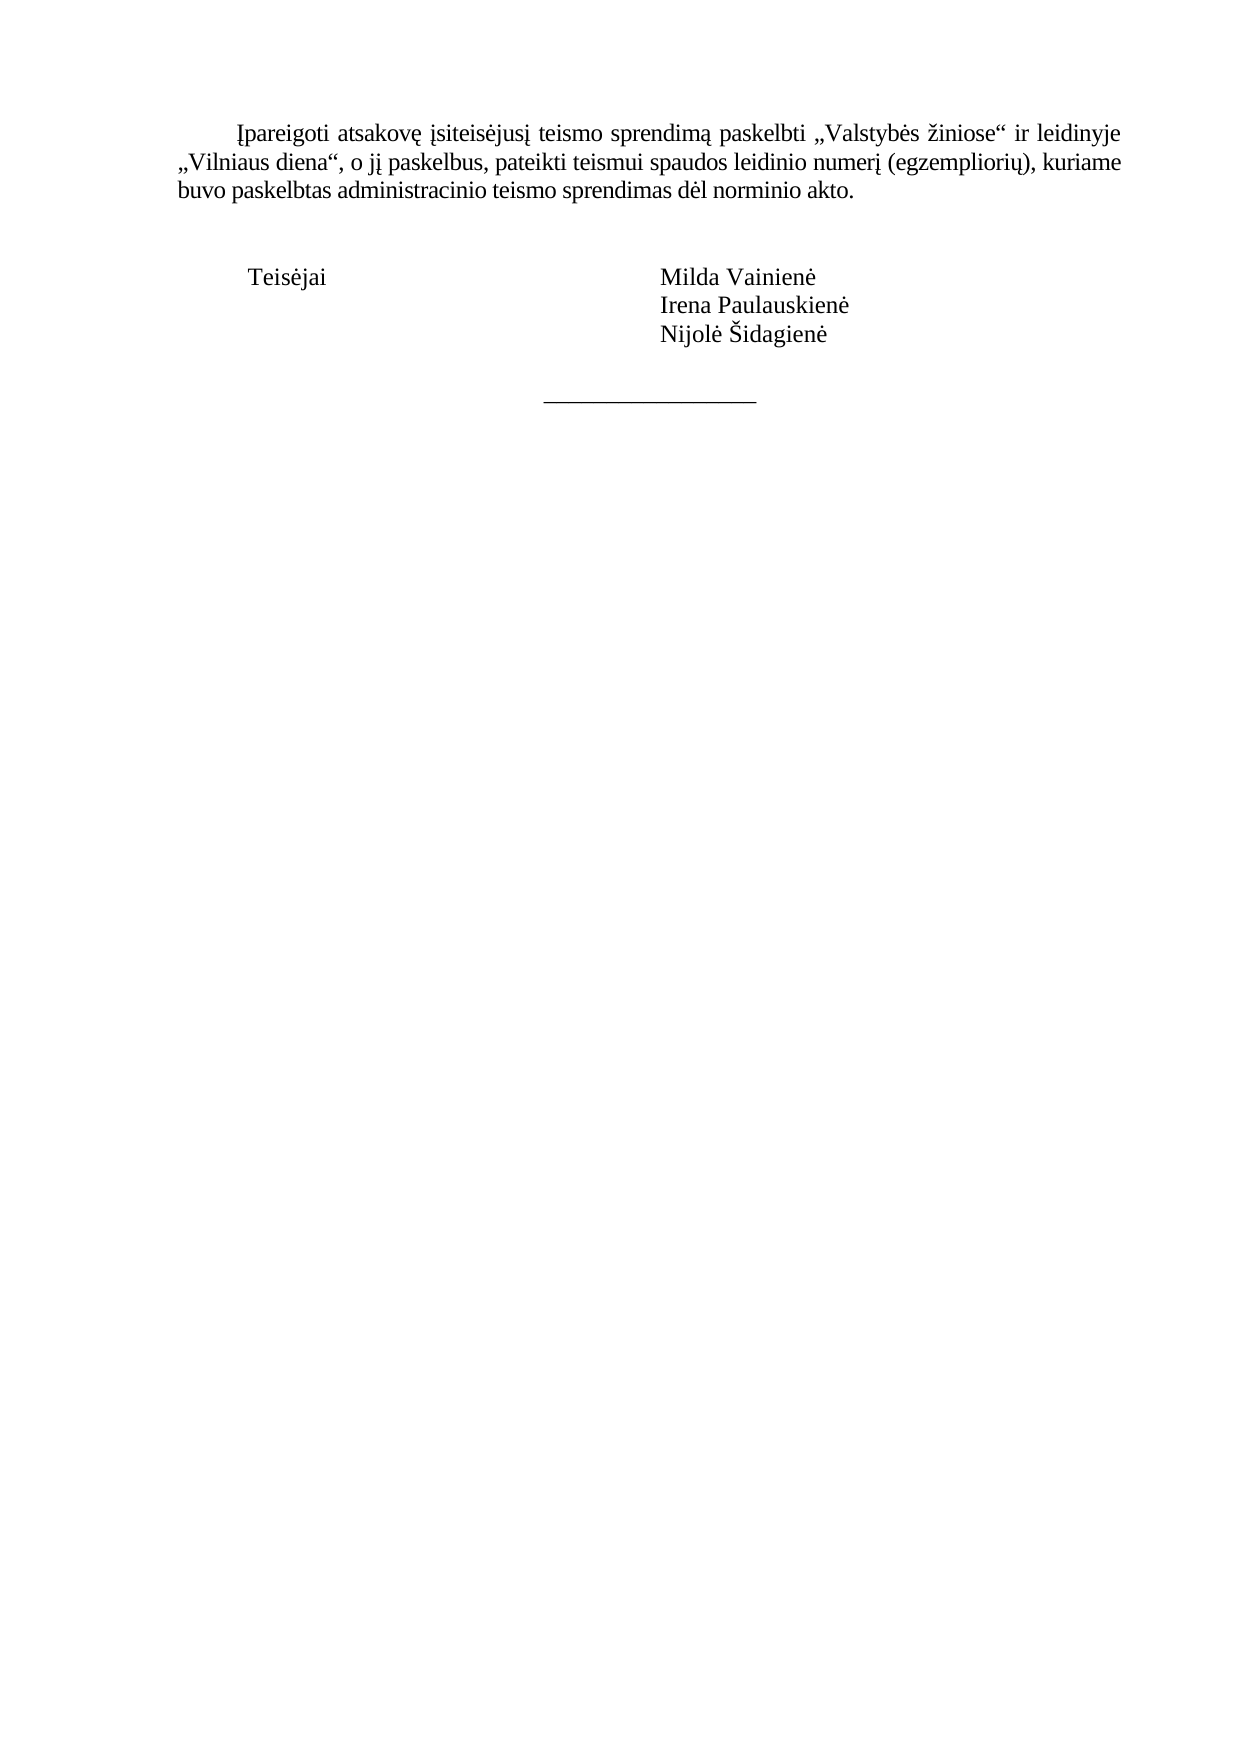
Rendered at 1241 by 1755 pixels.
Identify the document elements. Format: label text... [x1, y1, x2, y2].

table_header Milda Vainienė Irena Paulauskienė Nijolė Šidagienė [649, 262, 1122, 348]
text _________________ [177, 377, 1122, 406]
table_header Teisėjai [177, 262, 649, 348]
text Įpareigoti atsakovę įsiteisėjusį teismo sprendimą paskelbti „Valstybės žiniose“ ir leidinyje „Vilniaus diena“, o jį paskelbus, pateikti teismui spaudos leidinio numerį (egzempliorių), kuriame buvo paskelbtas administracinio teismo sprendimas dėl norminio akto. [177, 118, 1122, 204]
